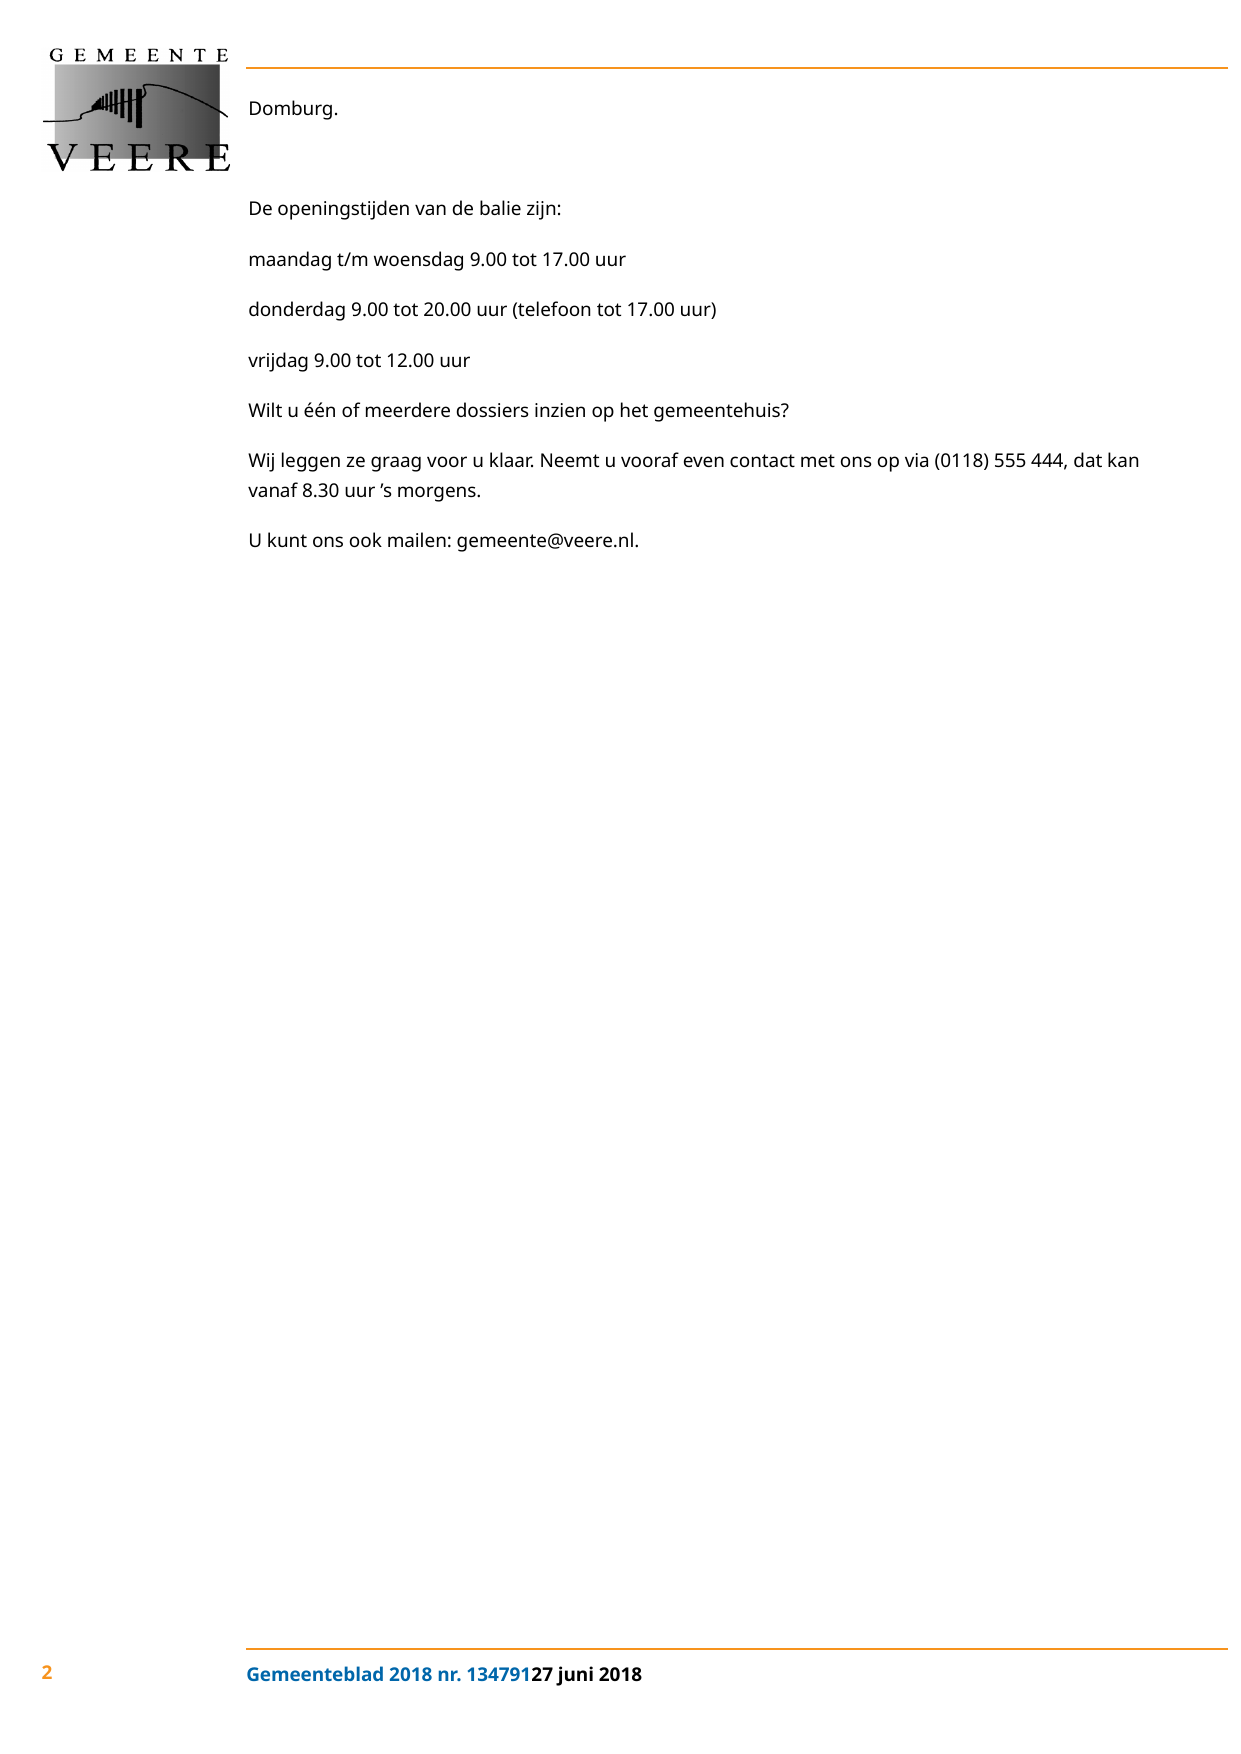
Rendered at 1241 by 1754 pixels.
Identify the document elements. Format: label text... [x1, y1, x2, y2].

text Domburg. [248, 95, 1152, 121]
text donderdag 9.00 tot 20.00 uur (telefoon tot 17.00 uur) [248, 296, 1152, 322]
text maandag t/m woensdag 9.00 tot 17.00 uur [248, 246, 1152, 272]
text Wilt u één of meerdere dossiers inzien op het gemeentehuis? [248, 397, 1152, 423]
text De openingstijden van de balie zijn: [248, 196, 1152, 221]
text U kunt ons ook mailen: gemeente@veere.nl. [248, 528, 1152, 553]
picture [41, 47, 231, 172]
text vrijdag 9.00 tot 12.00 uur [248, 347, 1152, 373]
text Wij leggen ze graag voor u klaar. Neemt u vooraf even contact met ons op via (0118) 555 444, dat kan vanaf 8.30 uur ’s morgens. [248, 448, 1152, 503]
